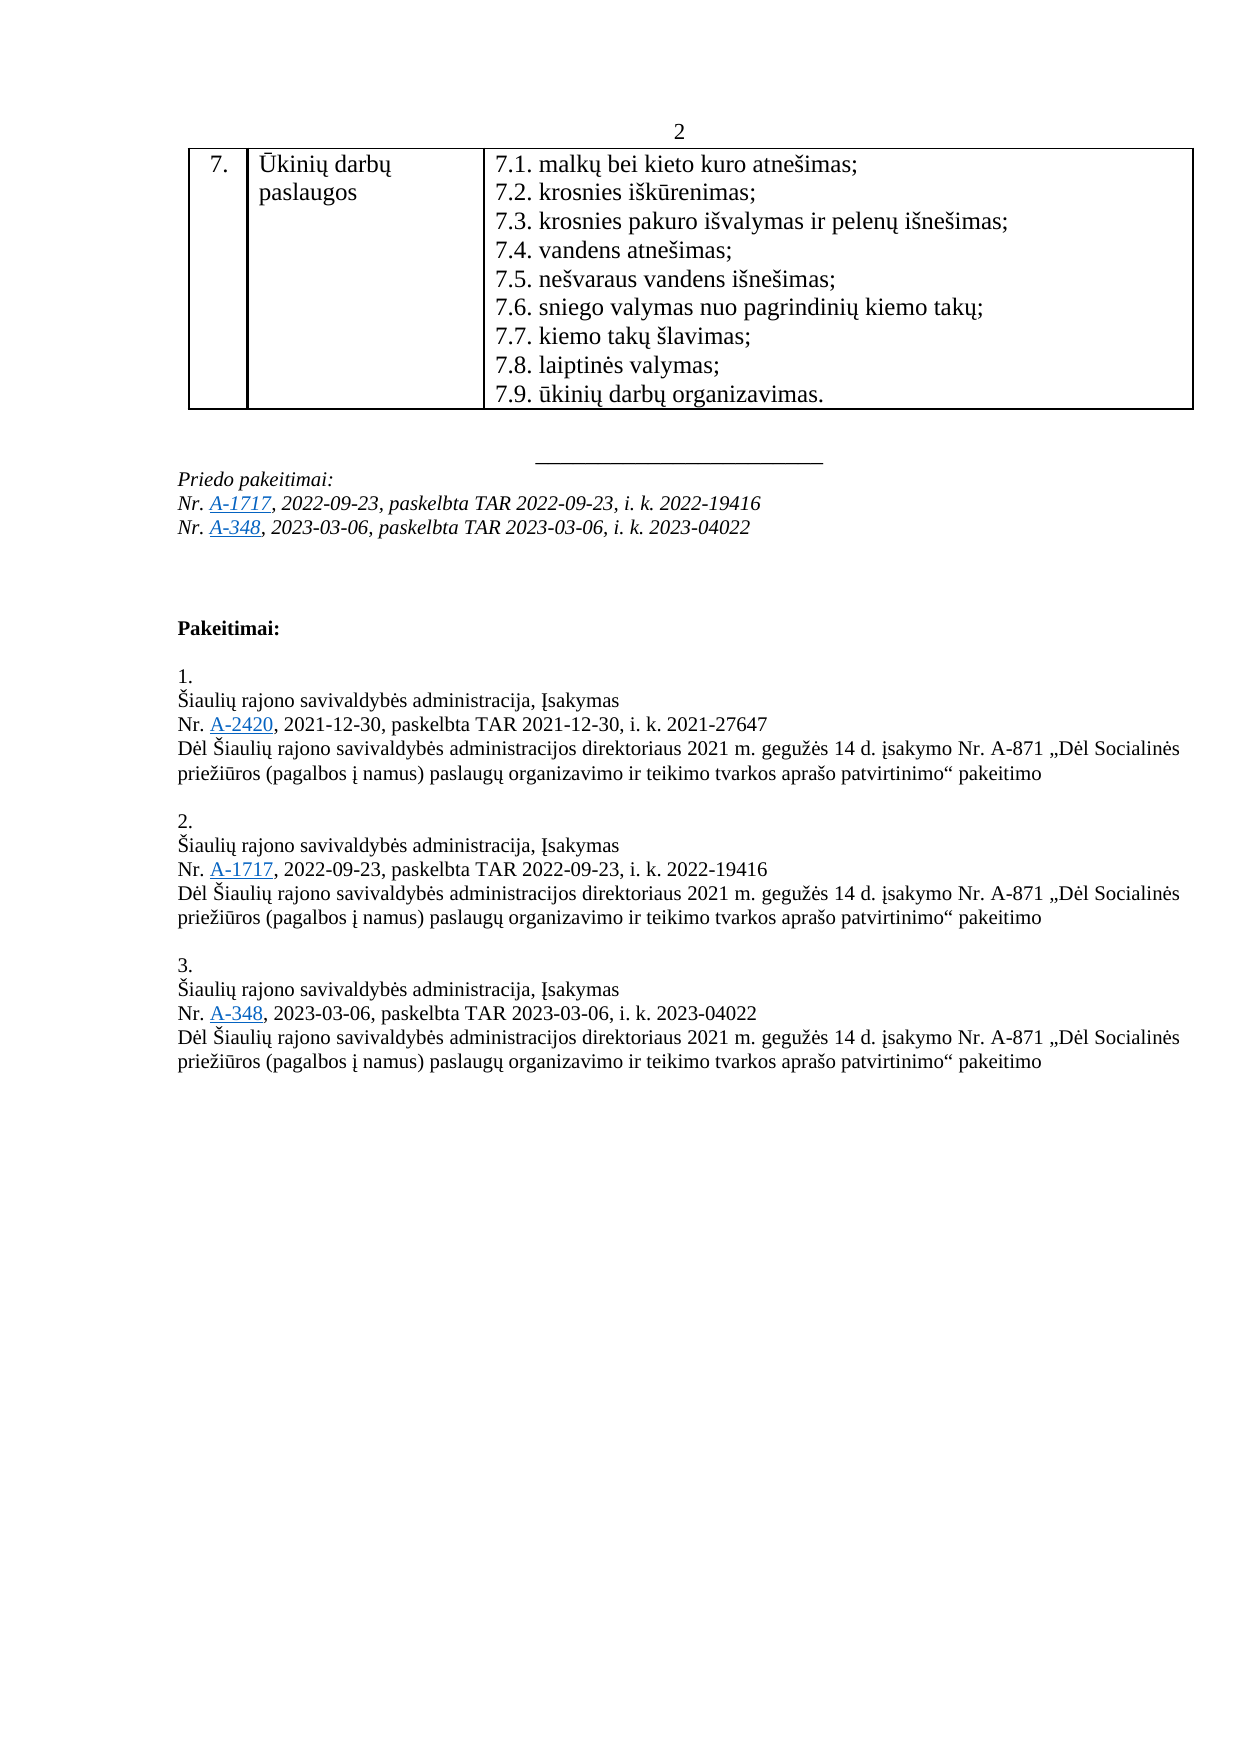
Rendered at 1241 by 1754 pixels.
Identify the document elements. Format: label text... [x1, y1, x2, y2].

text Priedo pakeitimai: [177, 467, 1181, 491]
table_cell 7. [190, 149, 246, 407]
text Nr. A-348, 2023-03-06, paskelbta TAR 2023-03-06, i. k. 2023-04022 [177, 515, 1181, 539]
text Dėl Šiaulių rajono savivaldybės administracijos direktoriaus 2021 m. gegužės 14 d. įsakymo Nr. A-871 „Dėl Socialinės priežiūros (pagalbos į namus) paslaugų organizavimo ir teikimo tvarkos aprašo patvirtinimo“ pakeitimo [177, 736, 1181, 784]
text 1. [177, 664, 1181, 688]
text Šiaulių rajono savivaldybės administracija, Įsakymas [177, 977, 1181, 1001]
table_cell Ūkinių darbų paslaugos [249, 149, 483, 407]
text Dėl Šiaulių rajono savivaldybės administracijos direktoriaus 2021 m. gegužės 14 d. įsakymo Nr. A-871 „Dėl Socialinės priežiūros (pagalbos į namus) paslaugų organizavimo ir teikimo tvarkos aprašo patvirtinimo“ pakeitimo [177, 881, 1181, 929]
text Pakeitimai: [177, 616, 1181, 640]
text Nr. A-348, 2023-03-06, paskelbta TAR 2023-03-06, i. k. 2023-04022 [177, 1001, 1181, 1025]
text Nr. A-1717, 2022-09-23, paskelbta TAR 2022-09-23, i. k. 2022-19416 [177, 491, 1181, 515]
text Šiaulių rajono savivaldybės administracija, Įsakymas [177, 833, 1181, 857]
text Nr. A-2420, 2021-12-30, paskelbta TAR 2021-12-30, i. k. 2021-27647 [177, 712, 1181, 736]
text _______________________ [177, 438, 1181, 467]
table_cell 7.1. malkų bei kieto kuro atnešimas; 7.2. krosnies iškūrenimas; 7.3. krosnies pakuro išvalymas ir pelenų išnešimas; 7.4. vandens atnešimas; 7.5. nešvaraus vandens išnešimas; 7.6. sniego valymas nuo pagrindinių kiemo takų; 7.7. kiemo takų šlavimas; 7.8. laiptinės valymas; 7.9. ūkinių darbų organizavimas. [485, 149, 1192, 407]
text Nr. A-1717, 2022-09-23, paskelbta TAR 2022-09-23, i. k. 2022-19416 [177, 857, 1181, 881]
text 3. [177, 953, 1181, 977]
text 2. [177, 808, 1181, 833]
text Dėl Šiaulių rajono savivaldybės administracijos direktoriaus 2021 m. gegužės 14 d. įsakymo Nr. A-871 „Dėl Socialinės priežiūros (pagalbos į namus) paslaugų organizavimo ir teikimo tvarkos aprašo patvirtinimo“ pakeitimo [177, 1025, 1181, 1073]
text Šiaulių rajono savivaldybės administracija, Įsakymas [177, 688, 1181, 712]
